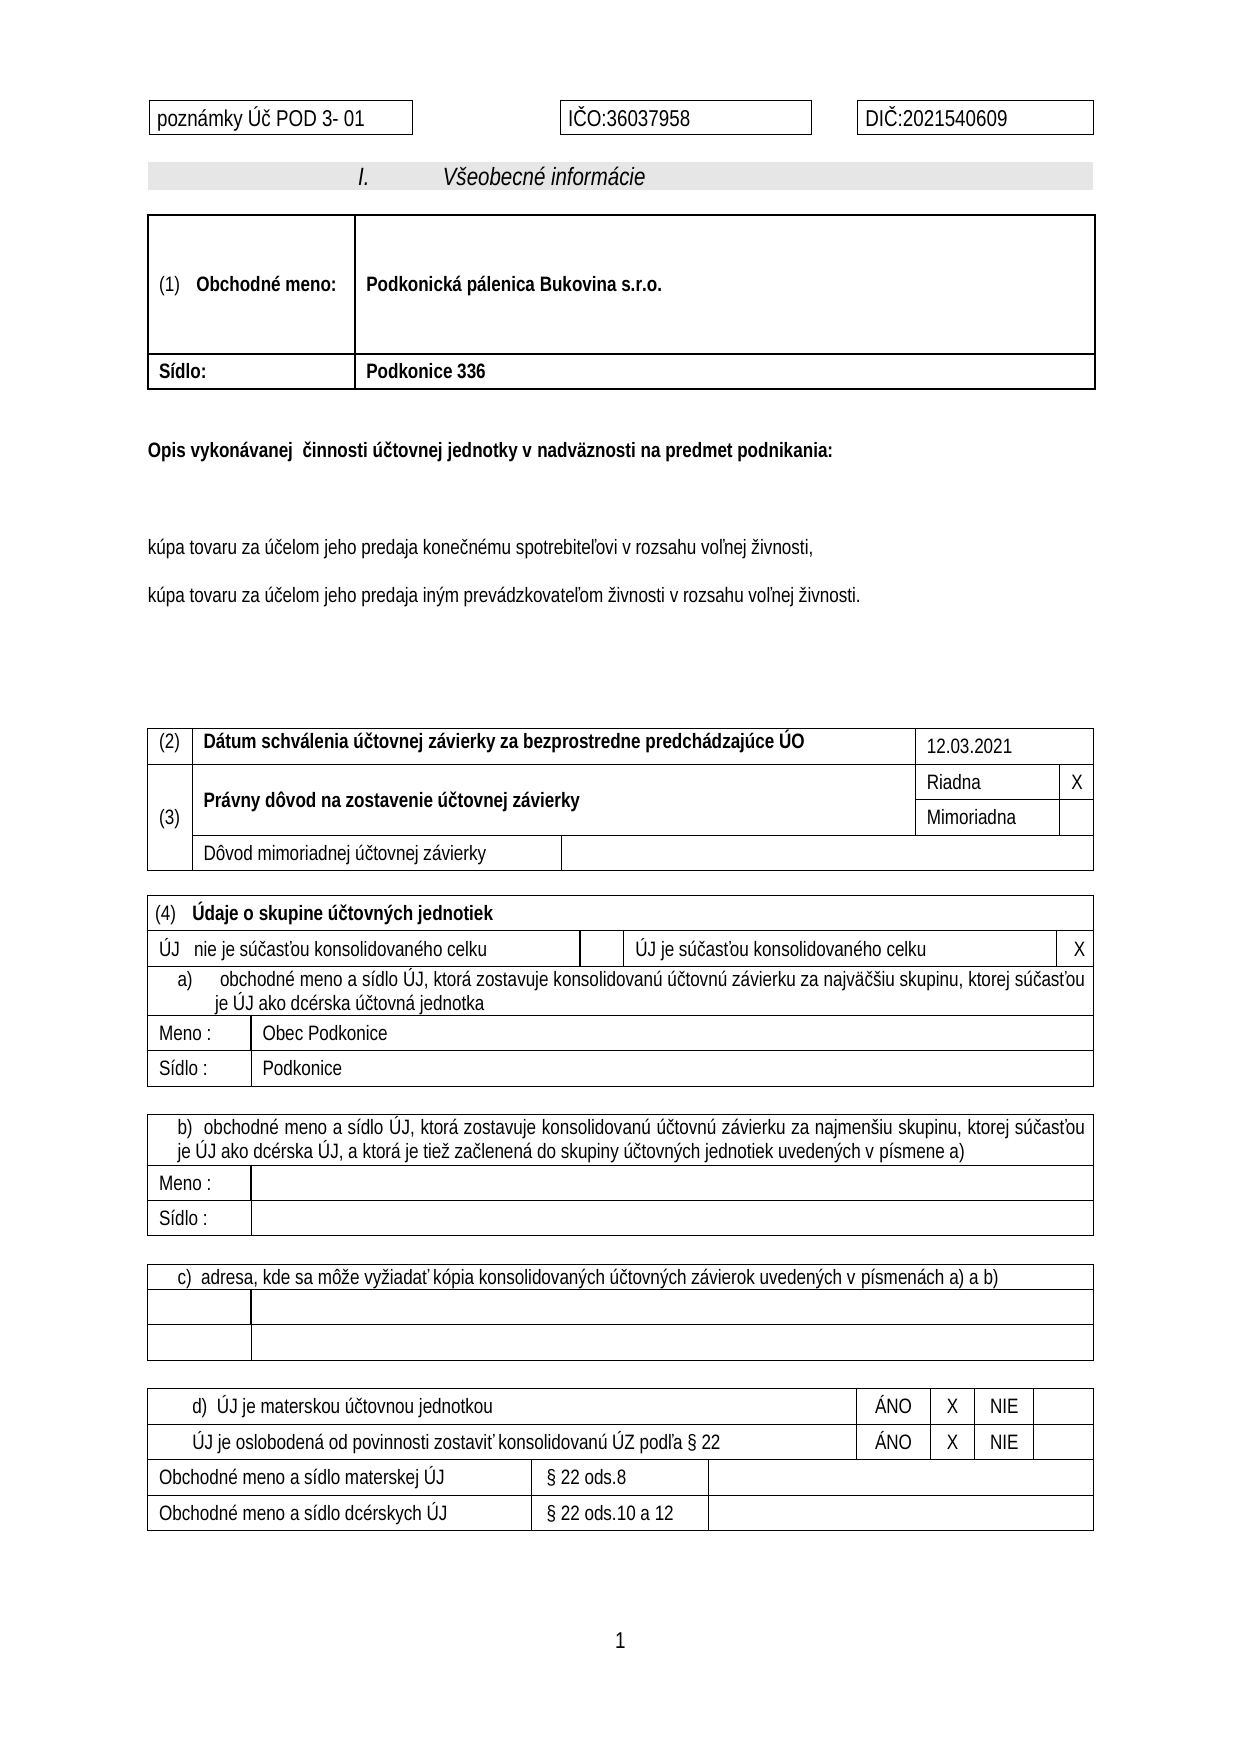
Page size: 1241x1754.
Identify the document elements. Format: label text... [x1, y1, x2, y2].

table_cell [148, 765, 192, 870]
table_cell NIE [975, 1425, 1033, 1459]
table_cell Meno : [148, 1016, 250, 1050]
table_cell ÚJ je súčasťou konsolidovaného celku [624, 931, 1056, 966]
text kúpa tovaru za účelom jeho predaja konečnému spotrebiteľovi v rozsahu voľnej živnosti, [148, 535, 1093, 559]
table_cell Obchodné meno a sídlo materskej ÚJ [148, 1460, 531, 1494]
table_cell X [1060, 765, 1093, 799]
table_header d) ÚJ je materskou účtovnou jednotkou [148, 1389, 856, 1424]
table_cell [252, 1201, 1093, 1235]
table_cell § 22 ods.8 [532, 1460, 708, 1494]
table_header X [931, 1389, 974, 1424]
table_cell Právny dôvod na zostavenie účtovnej závierky [193, 765, 915, 834]
table_cell Sídlo: [149, 355, 354, 388]
table_cell Sídlo : [148, 1201, 251, 1235]
table_header c) adresa, kde sa môže vyžiadať kópia konsolidovaných účtovných závierok uvedených v písmenách a) a b) [148, 1265, 1093, 1289]
table_cell ÚJ nie je súčasťou konsolidovaného celku [148, 931, 579, 966]
table_cell ÁNO [857, 1425, 930, 1459]
table_cell obchodné meno a sídlo ÚJ, ktorá zostavuje konsolidovanú účtovnú závierku za najväčšiu skupinu, ktorej súčasťou je ÚJ ako dcérska účtovná jednotka [148, 967, 1093, 1015]
table_header 12.03.2021 [916, 729, 1093, 764]
table_cell Dôvod mimoriadnej účtovnej závierky [193, 836, 561, 870]
table_cell X [931, 1425, 974, 1459]
table_cell [1060, 800, 1093, 834]
table_cell Obchodné meno a sídlo dcérskych ÚJ [148, 1496, 531, 1530]
list Všeobecné informácie [148, 162, 1093, 190]
table_cell [148, 1290, 250, 1324]
table_header [148, 729, 192, 764]
text kúpa tovaru za účelom jeho predaja iným prevádzkovateľom živnosti v rozsahu voľnej živnosti. [148, 583, 1093, 607]
table_header Obchodné meno: [149, 216, 354, 352]
table_cell Obec Podkonice [252, 1016, 1093, 1050]
table_cell [252, 1290, 1093, 1324]
text Opis vykonávanej činnosti účtovnej jednotky v nadväznosti na predmet podnikania: [148, 438, 1093, 462]
table_cell § 22 ods.10 a 12 [532, 1496, 708, 1530]
table_cell ÚJ je oslobodená od povinnosti zostaviť konsolidovanú ÚZ podľa § 22 [148, 1425, 856, 1459]
table_cell [252, 1166, 1093, 1200]
table_cell [252, 1325, 1093, 1360]
table_cell Riadna [916, 765, 1059, 799]
table_header ÁNO [857, 1389, 930, 1424]
table_cell [581, 931, 623, 966]
table_cell Meno : [148, 1166, 250, 1200]
table_cell [148, 1325, 251, 1360]
table_header NIE [975, 1389, 1033, 1424]
table_header b) obchodné meno a sídlo ÚJ, ktorá zostavuje konsolidovanú účtovnú závierku za najmenšiu skupinu, ktorej súčasťou je ÚJ ako dcérska ÚJ, a ktorá je tiež začlenená do skupiny účtovných jednotiek uvedených v písmene a) [148, 1115, 1093, 1164]
table_header [1034, 1389, 1093, 1424]
table_cell Sídlo : [148, 1051, 251, 1086]
table_cell [709, 1460, 1093, 1494]
table_header Dátum schválenia účtovnej závierky za bezprostredne predchádzajúce ÚO [193, 729, 915, 764]
table_cell Podkonice 336 [356, 355, 1094, 388]
table_header Podkonická pálenica Bukovina s.r.o. [356, 216, 1094, 352]
table_cell X [1057, 931, 1093, 966]
table_cell [709, 1496, 1093, 1530]
table_cell Podkonice [252, 1051, 1093, 1086]
table_cell [1034, 1425, 1093, 1459]
table_cell Mimoriadna [916, 800, 1059, 834]
table_cell [562, 836, 1093, 870]
table_header Údaje o skupine účtovných jednotiek [148, 896, 1093, 930]
